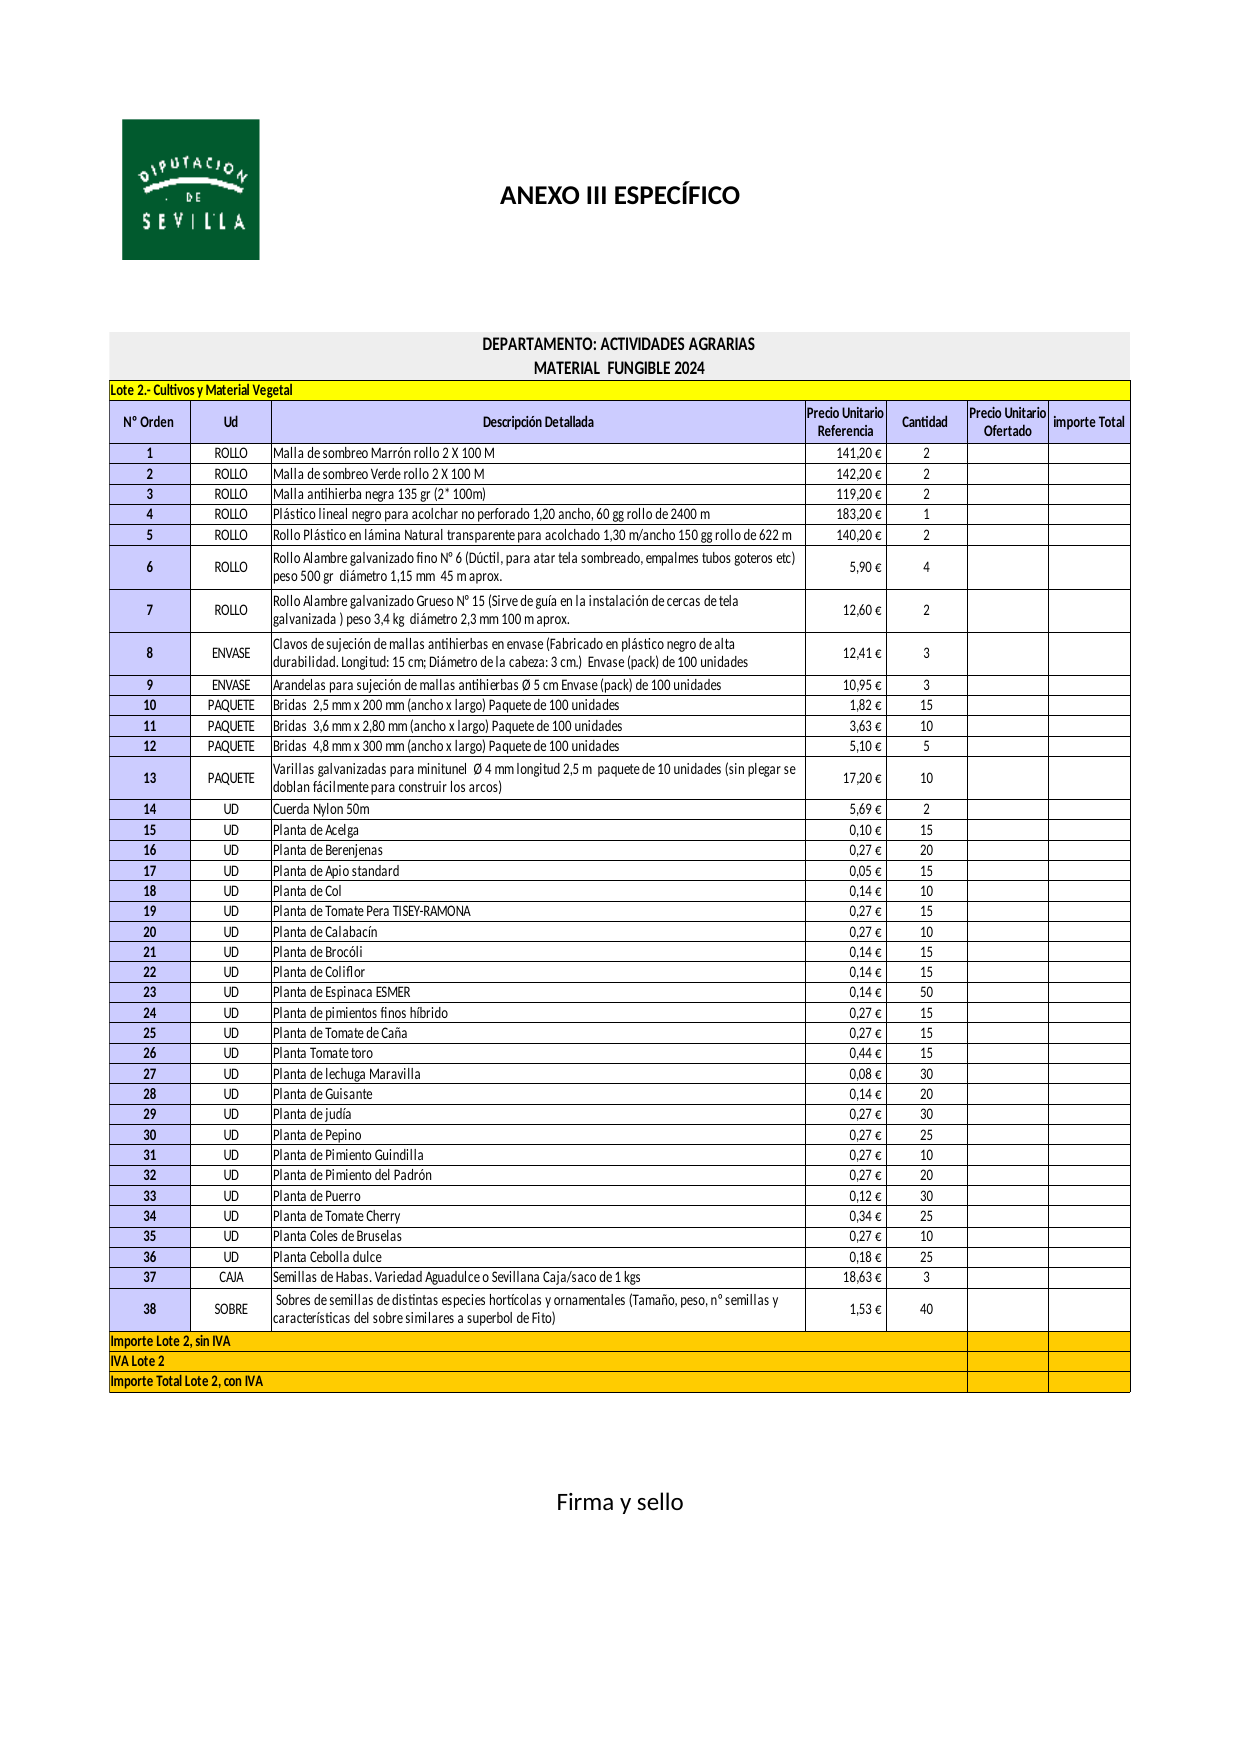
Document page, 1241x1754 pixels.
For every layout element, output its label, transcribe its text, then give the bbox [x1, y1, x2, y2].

text Firma y sello [118, 1486, 1122, 1517]
picture [121, 118, 261, 260]
